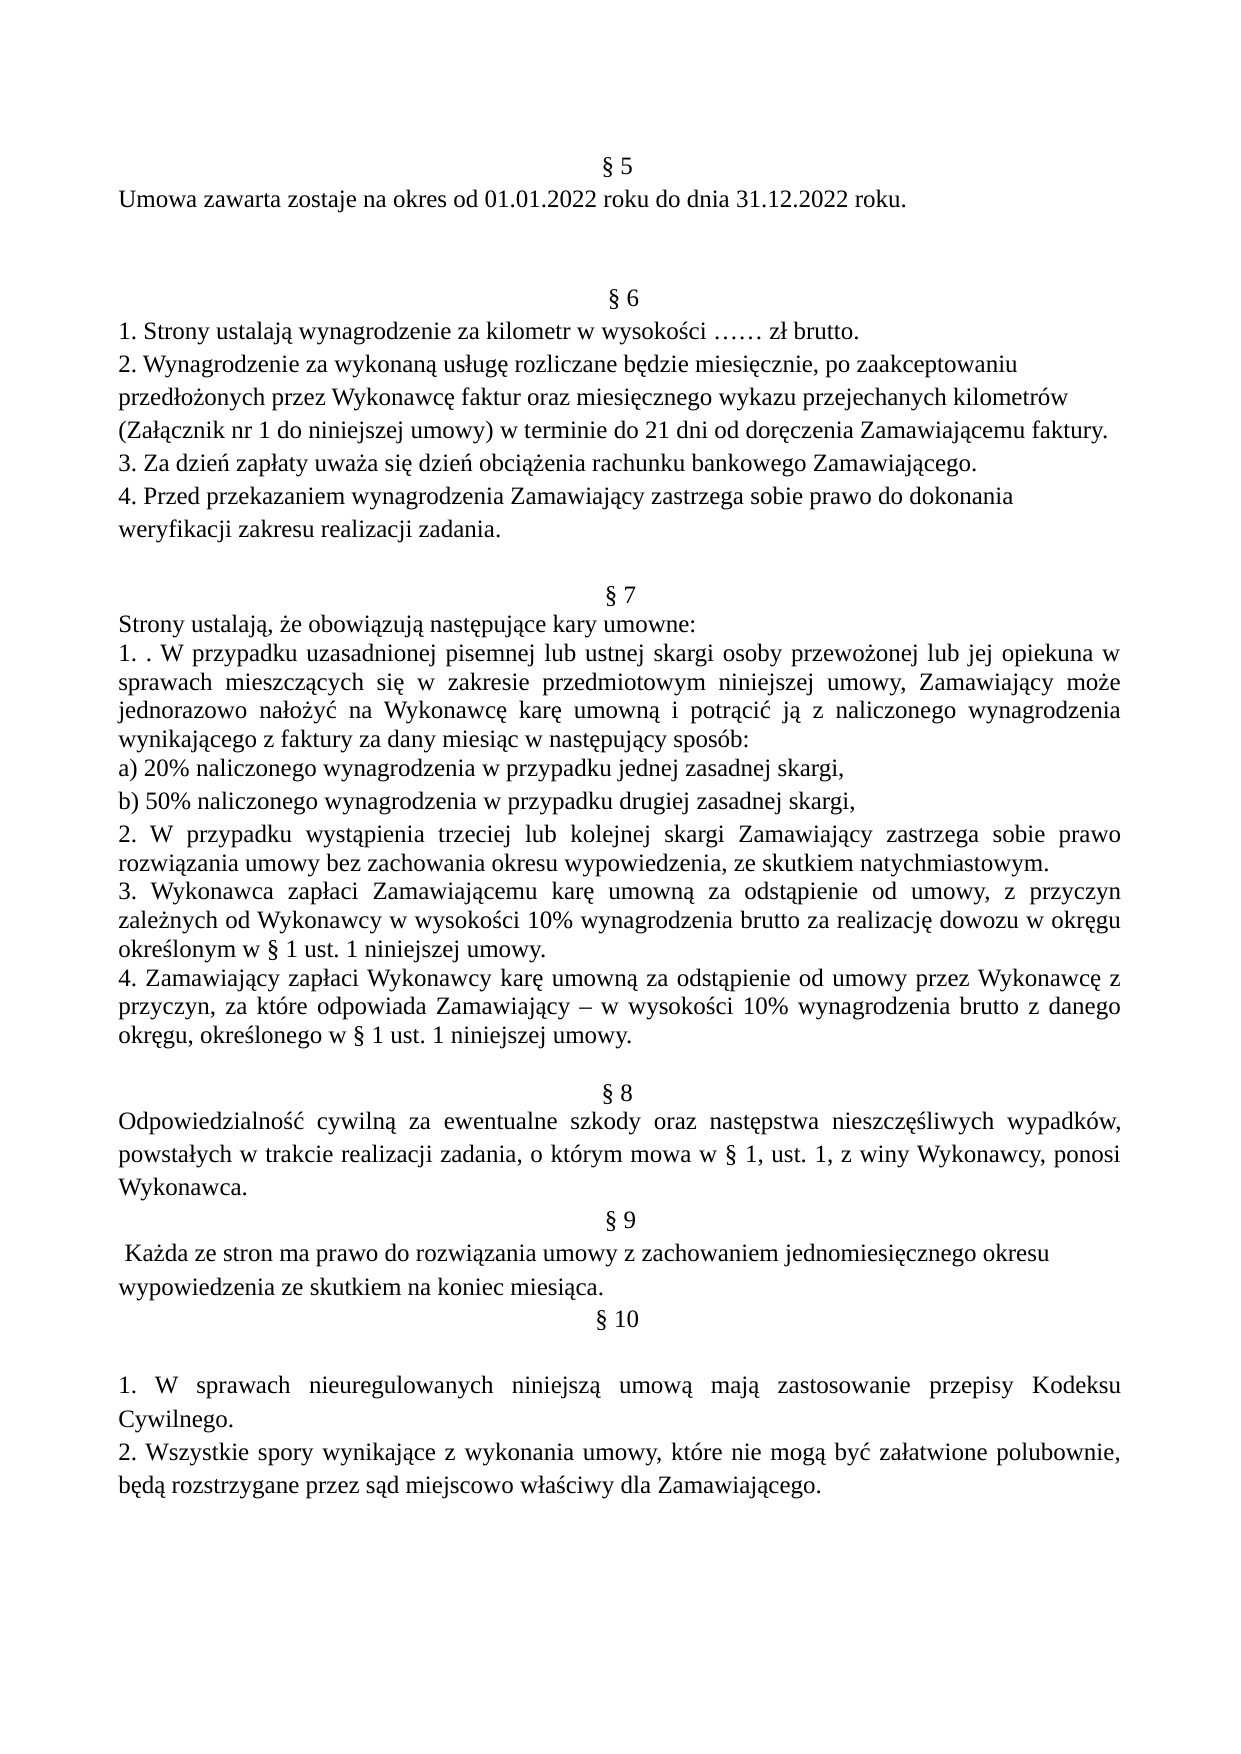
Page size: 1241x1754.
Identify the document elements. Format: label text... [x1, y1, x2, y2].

text 3. Wykonawca zapłaci Zamawiającemu karę umowną za odstąpienie od umowy, z przyczyn zależnych od Wykonawcy w wysokości 10% wynagrodzenia brutto za realizację dowozu w okręgu określonym w § 1 ust. 1 niniejszej umowy. [118, 876, 1122, 963]
text § 9 [118, 1206, 1122, 1234]
text a) 20% naliczonego wynagrodzenia w przypadku jednej zasadnej skargi, [118, 753, 1122, 782]
text 1. Strony ustalają wynagrodzenie za kilometr w wysokości …… zł brutto. [118, 316, 1122, 345]
text Umowa zawarta zostaje na okres od 01.01.2022 roku do dnia 31.12.2022 roku. [118, 184, 1122, 213]
text 1. W sprawach nieuregulowanych niniejszą umową mają zastosowanie przepisy Kodeksu Cywilnego. [118, 1371, 1122, 1432]
text § 7 [118, 580, 1122, 609]
text Strony ustalają, że obowiązują następujące kary umowne: [118, 609, 1122, 638]
text § 5 [118, 151, 1122, 180]
text Każda ze stron ma prawo do rozwiązania umowy z zachowaniem jednomiesięcznego okresu wypowiedzenia ze skutkiem na koniec miesiąca. [118, 1238, 1122, 1300]
text 2. Wszystkie spory wynikające z wykonania umowy, które nie mogą być załatwione polubownie, będą rozstrzygane przez sąd miejscowo właściwy dla Zamawiającego. [118, 1437, 1122, 1498]
text § 6 [118, 283, 1122, 312]
text Odpowiedzialność cywilną za ewentualne szkody oraz następstwa nieszczęśliwych wypadków, powstałych w trakcie realizacji zadania, o którym mowa w § 1, ust. 1, z winy Wykonawcy, ponosi Wykonawca. [118, 1106, 1122, 1201]
text § 8 [118, 1078, 1122, 1106]
text 2. W przypadku wystąpienia trzeciej lub kolejnej skargi Zamawiający zastrzega sobie prawo rozwiązania umowy bez zachowania okresu wypowiedzenia, ze skutkiem natychmiastowym. [118, 819, 1122, 876]
text 4. Przed przekazaniem wynagrodzenia Zamawiający zastrzega sobie prawo do dokonania weryfikacji zakresu realizacji zadania. [118, 481, 1122, 543]
text 4. Zamawiający zapłaci Wykonawcy karę umowną za odstąpienie od umowy przez Wykonawcę z przyczyn, za które odpowiada Zamawiający – w wysokości 10% wynagrodzenia brutto z danego okręgu, określonego w § 1 ust. 1 niniejszej umowy. [118, 963, 1122, 1049]
text b) 50% naliczonego wynagrodzenia w przypadku drugiej zasadnej skargi, [118, 786, 1122, 815]
text 2. Wynagrodzenie za wykonaną usługę rozliczane będzie miesięcznie, po zaakceptowaniu przedłożonych przez Wykonawcę faktur oraz miesięcznego wykazu przejechanych kilometrów (Załącznik nr 1 do niniejszej umowy) w terminie do 21 dni od doręczenia Zamawiającemu faktury. 3. Za dzień zapłaty uważa się dzień obciążenia rachunku bankowego Zamawiającego. [118, 349, 1122, 477]
text 1. . W przypadku uzasadnionej pisemnej lub ustnej skargi osoby przewożonej lub jej opiekuna w sprawach mieszczących się w zakresie przedmiotowym niniejszej umowy, Zamawiający może jednorazowo nałożyć na Wykonawcę karę umowną i potrącić ją z naliczonego wynagrodzenia wynikającego z faktury za dany miesiąc w następujący sposób: [118, 638, 1122, 753]
text § 10 [118, 1304, 1122, 1333]
